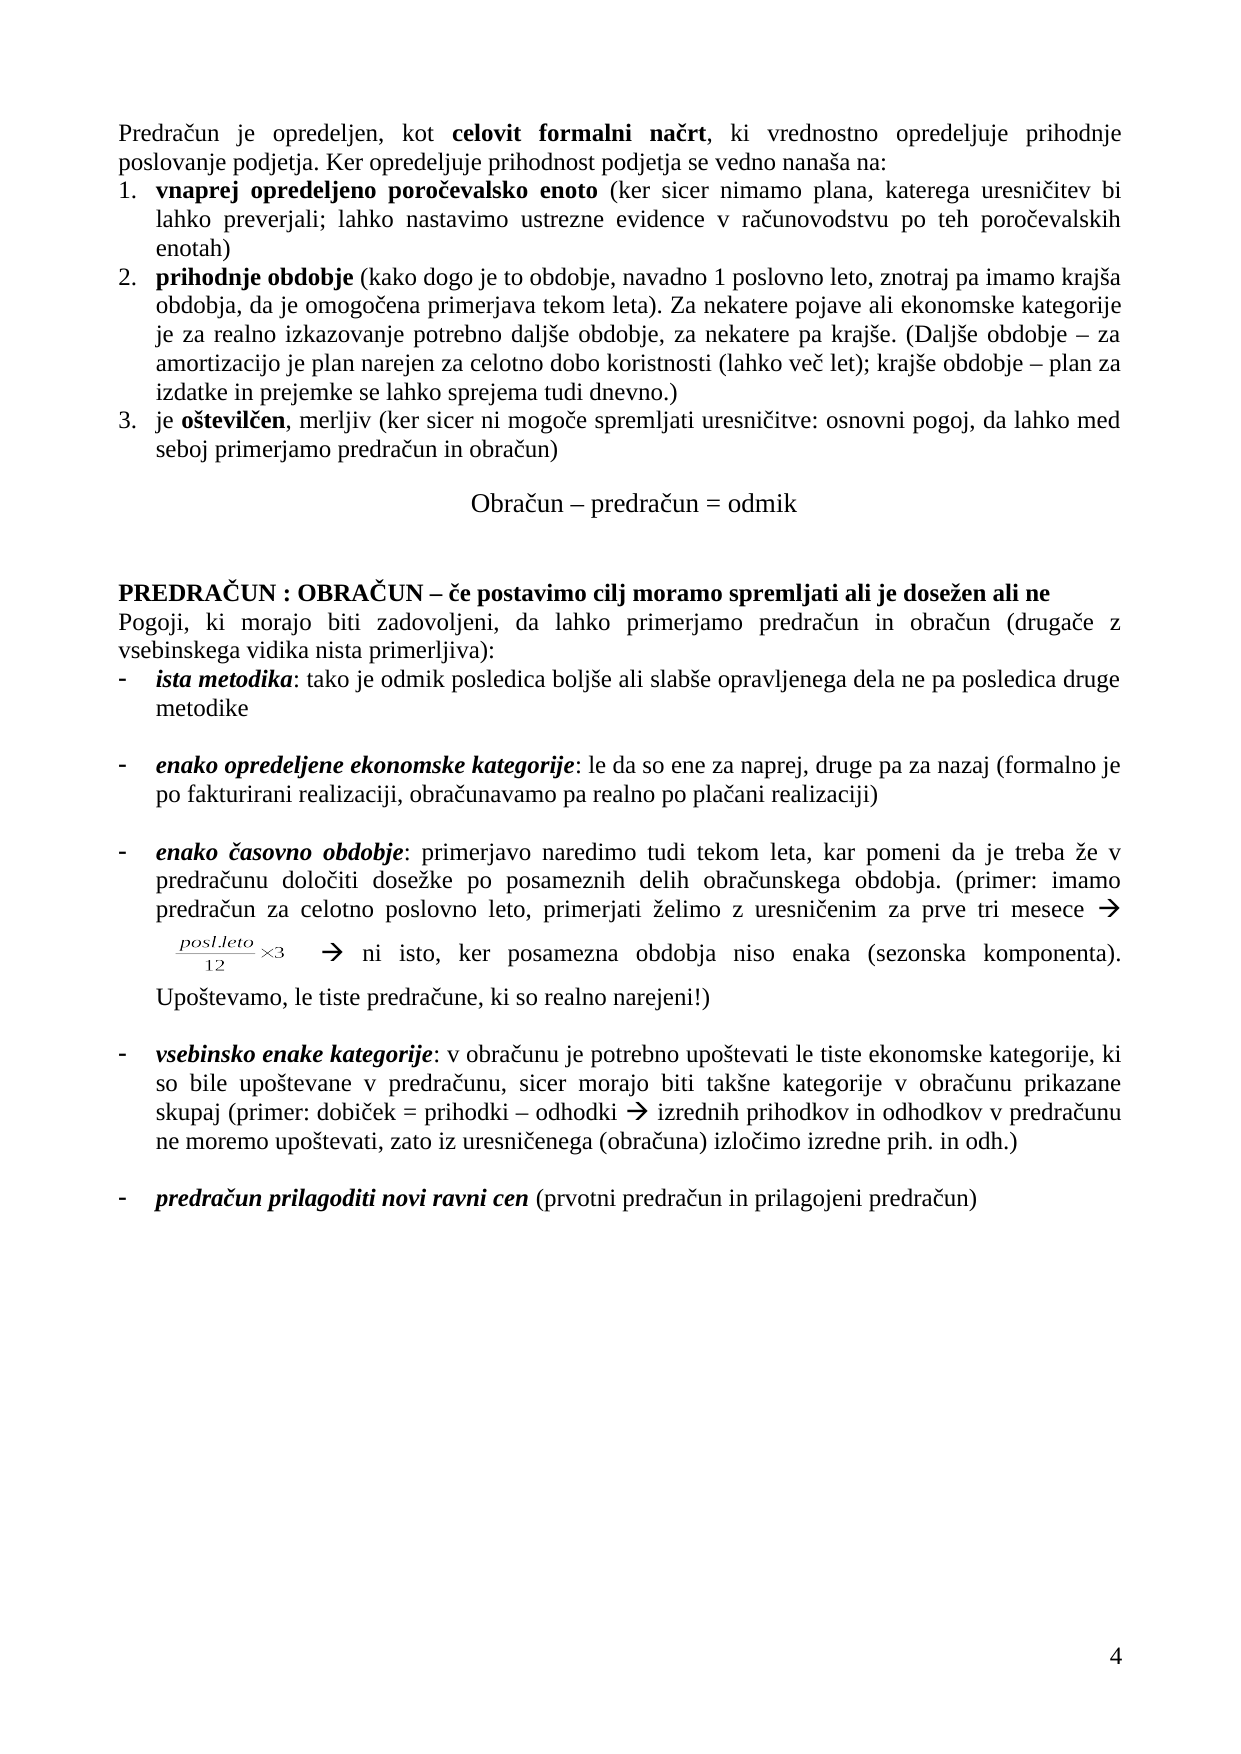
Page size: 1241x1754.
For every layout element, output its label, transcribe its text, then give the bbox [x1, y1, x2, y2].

list prihodnje obdobje (kako dogo je to obdobje, navadno 1 poslovno leto, znotraj pa imamo krajša obdobja, da je omogočena primerjava tekom leta). Za nekatere pojave ali ekonomske kategorije je za realno izkazovanje potrebno daljše obdobje, za nekatere pa krajše. (Daljše obdobje – za amortizacijo je plan narejen za celotno dobo koristnosti (lahko več let); krajše obdobje – plan za izdatke in prejemke se lahko sprejema tudi dnevno.) [118, 262, 1122, 406]
list vnaprej opredeljeno poročevalsko enoto (ker sicer nimamo plana, katerega uresničitev bi lahko preverjali; lahko nastavimo ustrezne evidence v računovodstvu po teh poročevalskih enotah) [118, 176, 1122, 262]
list enako opredeljene ekonomske kategorije: le da so ene za naprej, druge pa za nazaj (formalno je po fakturirani realizaciji, obračunavamo pa realno po plačani realizaciji) [118, 751, 1122, 808]
text PREDRAČUN : OBRAČUN – če postavimo cilj moramo spremljati ali je dosežen ali ne [118, 578, 1122, 607]
text Pogoji, ki morajo biti zadovoljeni, da lahko primerjamo predračun in obračun (drugače z vsebinskega vidika nista primerljiva): [118, 607, 1122, 664]
list ista metodika: tako je odmik posledica boljše ali slabše opravljenega dela ne pa posledica druge metodike [118, 664, 1122, 722]
list je oštevilčen, merljiv (ker sicer ni mogoče spremljati uresničitve: osnovni pogoj, da lahko med seboj primerjamo predračun in obračun) [118, 406, 1122, 463]
text Predračun je opredeljen, kot celovit formalni načrt, ki vrednostno opredeljuje prihodnje poslovanje podjetja. Ker opredeljuje prihodnost podjetja se vedno nanaša na: [118, 118, 1122, 176]
list predračun prilagoditi novi ravni cen (prvotni predračun in prilagojeni predračun) [118, 1183, 1122, 1212]
list vsebinsko enake kategorije: v obračunu je potrebno upoštevati le tiste ekonomske kategorije, ki so bile upoštevane v predračunu, sicer morajo biti takšne kategorije v obračunu prikazane skupaj (primer: dobiček = prihodki – odhodki  izrednih prihodkov in odhodkov v predračunu ne moremo upoštevati, zato iz uresničenega (obračuna) izločimo izredne prih. in odh.) [118, 1039, 1122, 1154]
list enako časovno obdobje: primerjavo naredimo tudi tekom leta, kar pomeni da je treba že v predračunu določiti dosežke po posameznih delih obračunskega obdobja. (primer: imamo predračun za celotno poslovno leto, primerjati želimo z uresničenim za prve tri mesece   ni isto, ker posamezna obdobja niso enaka (sezonska komponenta). Upoštevamo, le tiste predračune, ki so realno narejeni!) [118, 837, 1122, 1011]
text Obračun – predračun = odmik [471, 487, 816, 518]
